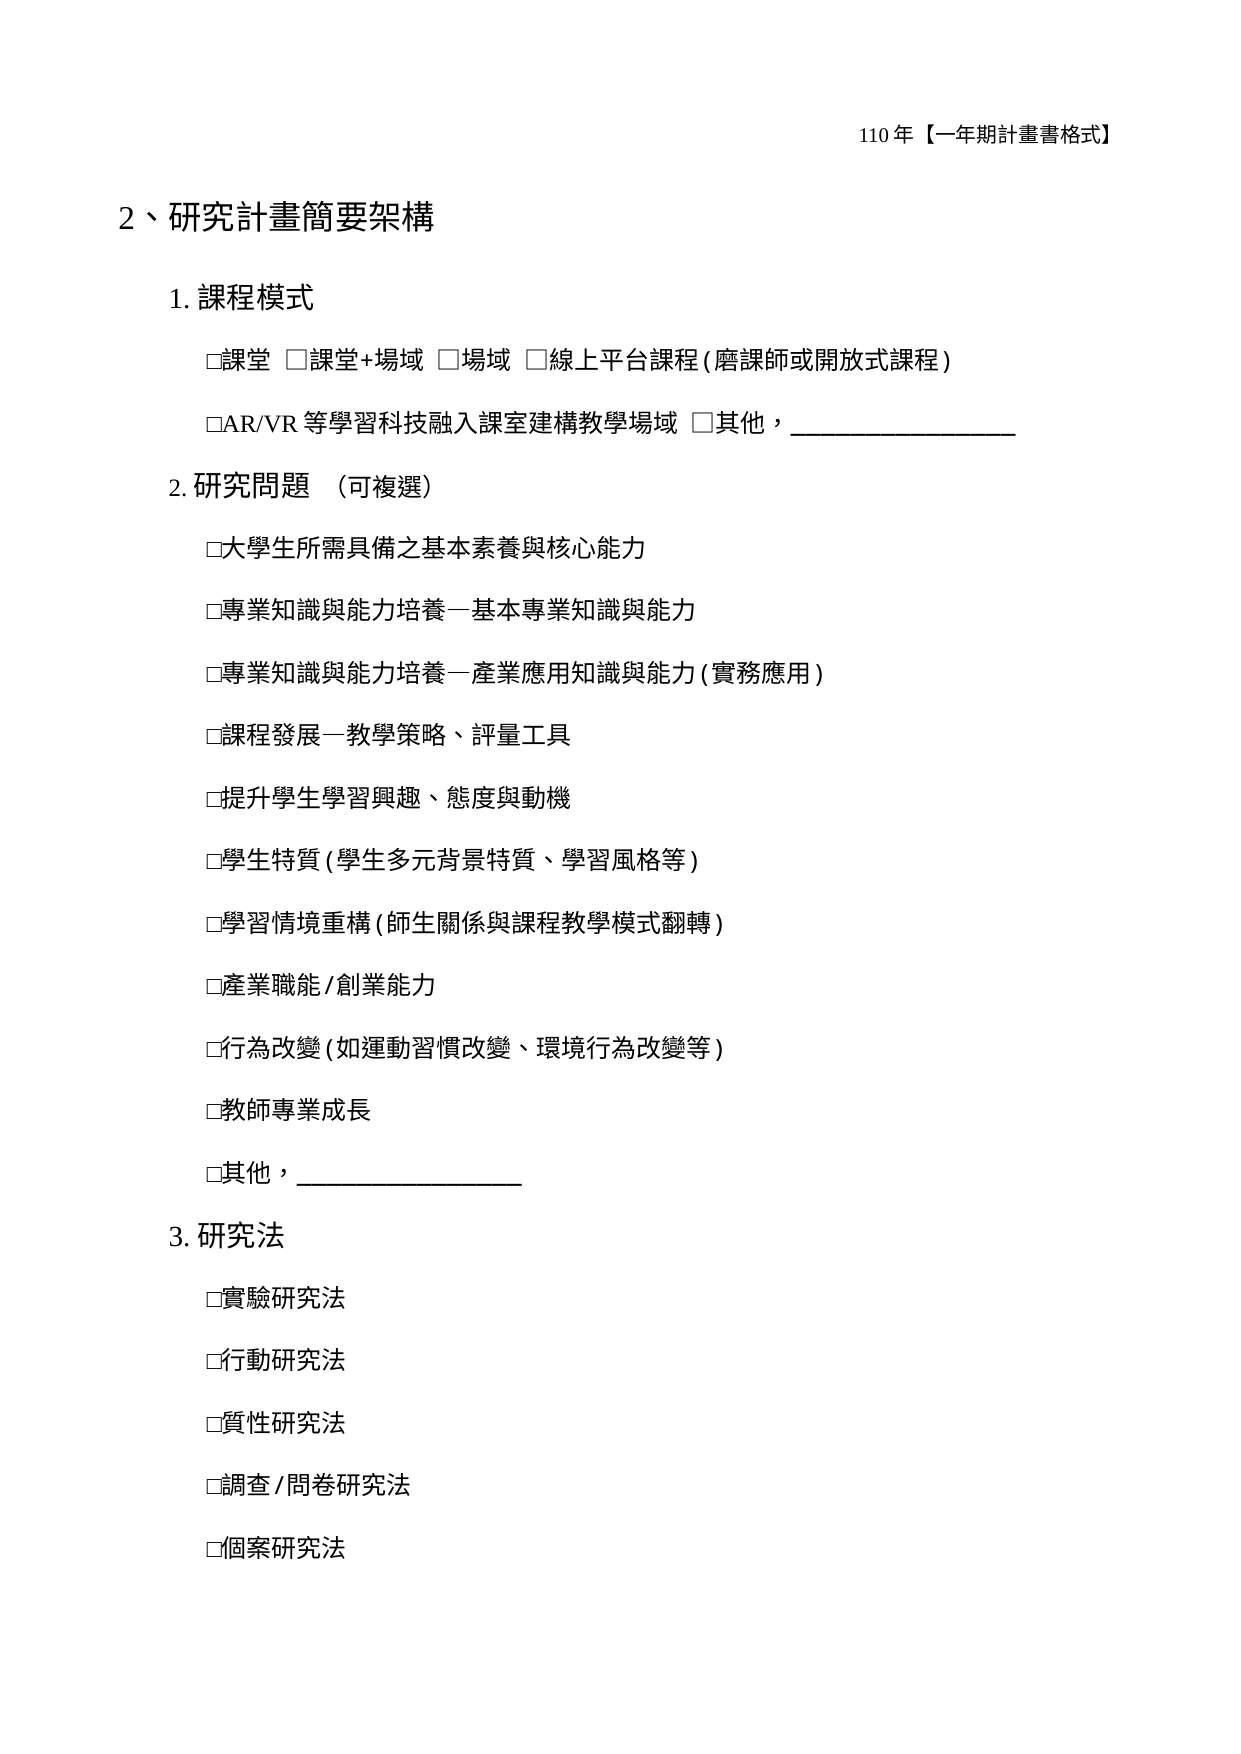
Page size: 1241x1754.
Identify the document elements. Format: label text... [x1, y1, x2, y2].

text □課堂 □課堂+場域 □場域 □線上平台課程(磨課師或開放式課程) [206, 317, 1122, 379]
list 研究問題 （可複選） [168, 442, 1122, 504]
list 研究法 [168, 1192, 1122, 1254]
text □調查/問卷研究法 [207, 1442, 1122, 1504]
text □學習情境重構(師生關係與課程教學模式翻轉) [207, 879, 1122, 942]
text □產業職能/創業能力 [207, 942, 1122, 1004]
text □提升學生學習興趣、態度與動機 [207, 754, 1122, 817]
list 課程模式 [168, 254, 1122, 317]
text □專業知識與能力培養—產業應用知識與能力(實務應用) [207, 629, 1122, 692]
text □學生特質(學生多元背景特質、學習風格等) [207, 817, 1122, 879]
text □質性研究法 [207, 1379, 1122, 1442]
text □大學生所需具備之基本素養與核心能力 [207, 504, 1122, 567]
text □AR/VR等學習科技融入課室建構教學場域 □其他，_______________ [206, 379, 1122, 442]
text □個案研究法 [207, 1504, 1122, 1567]
text □教師專業成長 [207, 1067, 1122, 1129]
list 研究計畫簡要架構 [118, 173, 1122, 236]
text □行動研究法 [207, 1317, 1122, 1379]
text □課程發展—教學策略、評量工具 [207, 692, 1122, 754]
text □行為改變(如運動習慣改變、環境行為改變等) [207, 1004, 1122, 1067]
text □實驗研究法 [207, 1254, 1122, 1317]
text □其他，_______________ [207, 1129, 1122, 1192]
text □專業知識與能力培養—基本專業知識與能力 [207, 567, 1122, 629]
